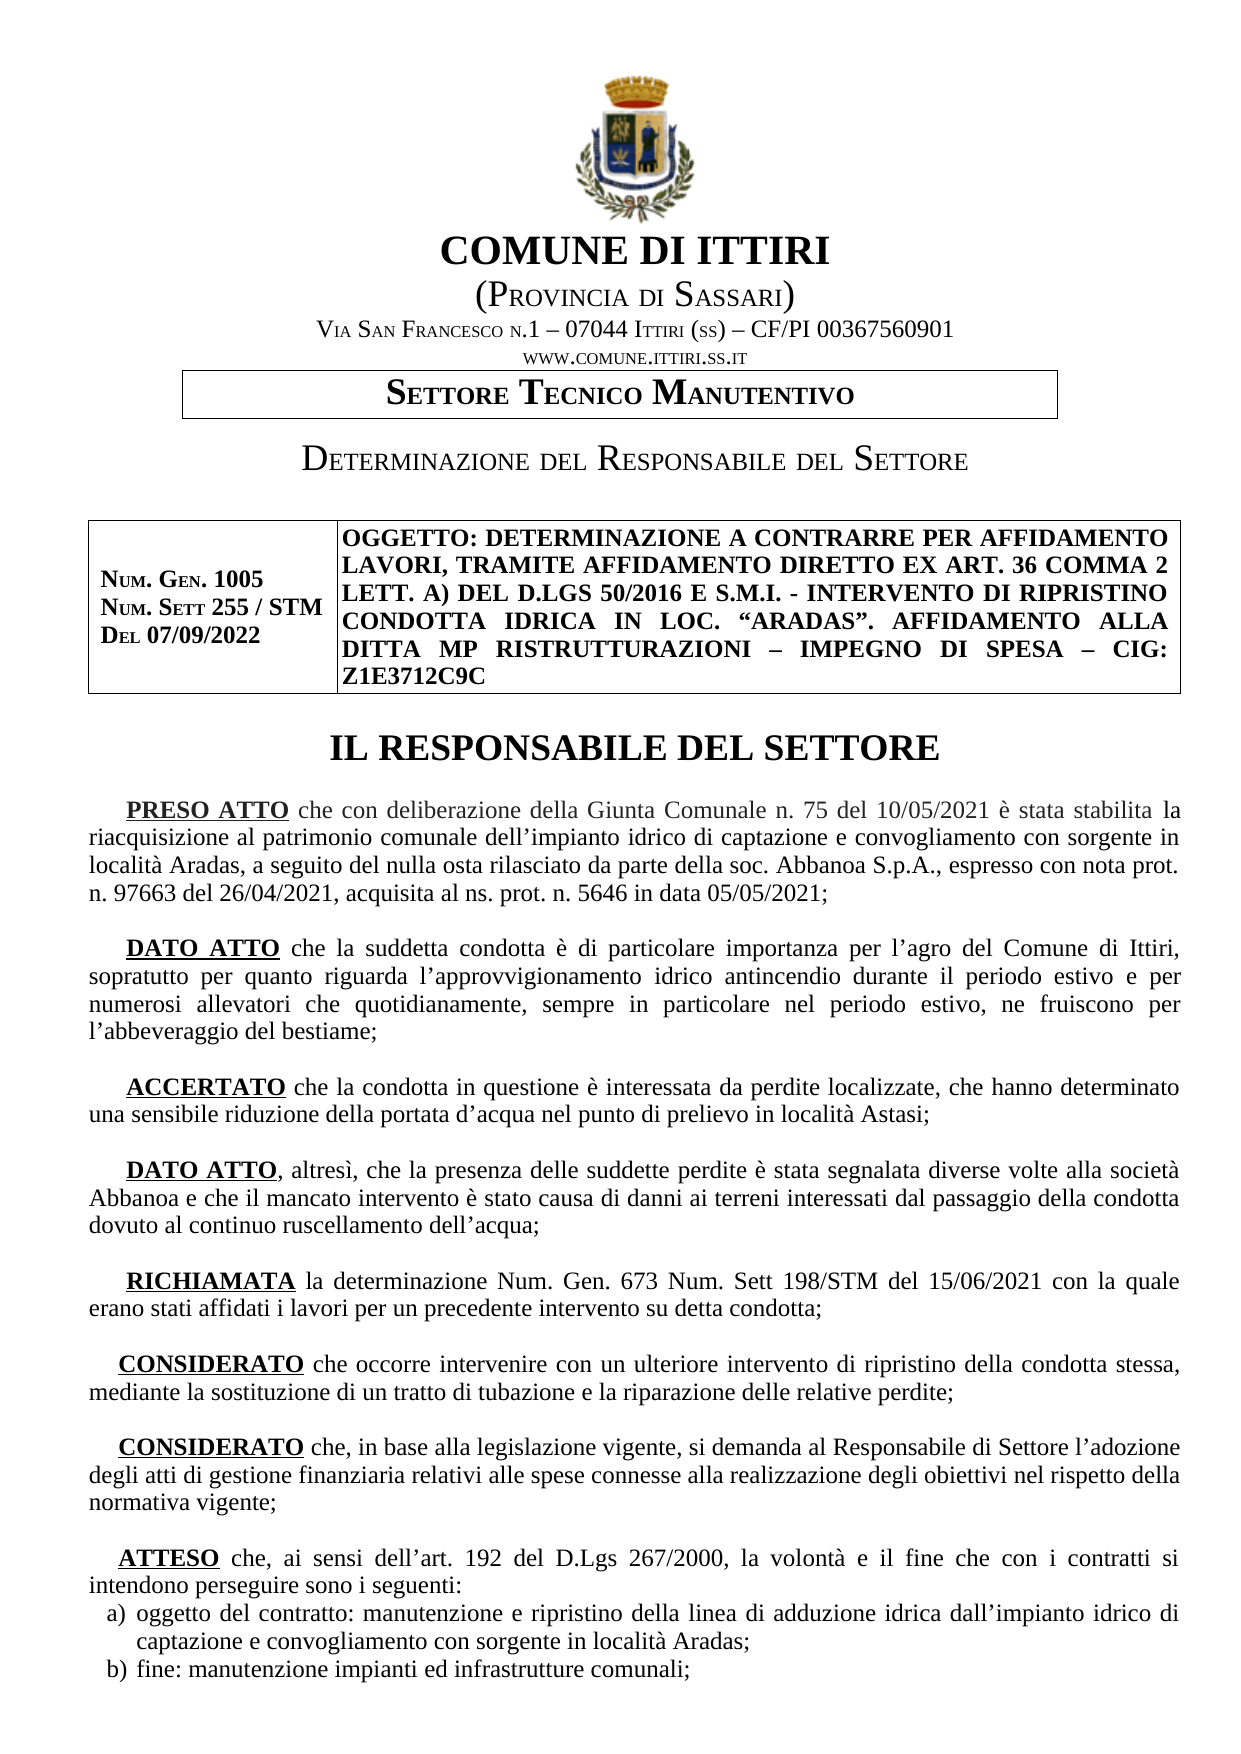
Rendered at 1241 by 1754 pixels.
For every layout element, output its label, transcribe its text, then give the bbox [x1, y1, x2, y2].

text DATO ATTO che la suddetta condotta è di particolare importanza per l’agro del Comune di Ittiri, sopratutto per quanto riguarda l’approvvigionamento idrico antincendio durante il periodo estivo e per numerosi allevatori che quotidianamente, sempre in particolare nel periodo estivo, ne fruiscono per l’abbeveraggio del bestiame; [89, 934, 1181, 1045]
text ACCERTATO che la condotta in questione è interessata da perdite localizzate, che hanno determinato una sensibile riduzione della portata d’acqua nel punto di prelievo in località Astasi; [89, 1073, 1181, 1128]
table_header Num. Gen. 1005 Num. Sett 255 / STM Del 07/09/2022 [89, 521, 337, 693]
text CONSIDERATO che, in base alla legislazione vigente, si demanda al Responsabile di Settore l’adozione degli atti di gestione finanziaria relativi alle spese connesse alla realizzazione degli obiettivi nel rispetto della normativa vigente; [89, 1433, 1181, 1516]
table_header OGGETTO: DETERMINAZIONE A CONTRARRE PER AFFIDAMENTO LAVORI, TRAMITE AFFIDAMENTO DIRETTO EX ART. 36 COMMA 2 LETT. A) DEL D.LGS 50/2016 E S.M.I. - INTERVENTO DI RIPRISTINO CONDOTTA IDRICA IN LOC. “ARADAS”. AFFIDAMENTO ALLA DITTA MP RISTRUTTURAZIONI – IMPEGNO DI SPESA – CIG: Z1E3712C9C [338, 521, 1180, 693]
table_header [108, 370, 182, 417]
text a) oggetto del contratto: manutenzione e ripristino della linea di adduzione idrica dall’impianto idrico di captazione e convogliamento con sorgente in località Aradas; [106, 1599, 1181, 1655]
text IL RESPONSABILE DEL SETTORE [89, 726, 1181, 768]
subtitle COMUNE DI ITTIRI [89, 227, 1181, 273]
text PRESO ATTO che con deliberazione della Giunta Comunale n. 75 del 10/05/2021 è stata stabilita la riacquisizione al patrimonio comunale dell’impianto idrico di captazione e convogliamento con sorgente in località Aradas, a seguito del nulla osta rilasciato da parte della soc. Abbanoa S.p.A., espresso con nota prot. n. 97663 del 26/04/2021, acquisita al ns. prot. n. 5646 in data 05/05/2021; [89, 796, 1181, 907]
table_header [1058, 370, 1101, 417]
text Via San Francesco n.1 – 07044 Ittiri (ss) – CF/PI 00367560901 [89, 315, 1181, 342]
picture [571, 71, 699, 227]
text b) fine: manutenzione impianti ed infrastrutture comunali; [106, 1655, 1181, 1682]
text (Provincia di Sassari) [89, 273, 1181, 315]
subtitle Determinazione del Responsabile del Settore [89, 437, 1181, 478]
text CONSIDERATO che occorre intervenire con un ulteriore intervento di ripristino della condotta stessa, mediante la sostituzione di un tratto di tubazione e la riparazione delle relative perdite; [89, 1350, 1181, 1405]
text www.comune.ittiri.ss.it [89, 342, 1181, 370]
table_header Settore Tecnico Manutentivo [183, 371, 1057, 417]
text RICHIAMATA la determinazione Num. Gen. 673 Num. Sett 198/STM del 15/06/2021 con la quale erano stati affidati i lavori per un precedente intervento su detta condotta; [89, 1267, 1181, 1322]
text ATTESO che, ai sensi dell’art. 192 del D.Lgs 267/2000, la volontà e il fine che con i contratti si intendono perseguire sono i seguenti: [89, 1544, 1181, 1599]
text DATO ATTO, altresì, che la presenza delle suddette perdite è stata segnalata diverse volte alla società Abbanoa e che il mancato intervento è stato causa di danni ai terreni interessati dal passaggio della condotta dovuto al continuo ruscellamento dell’acqua; [89, 1156, 1181, 1239]
